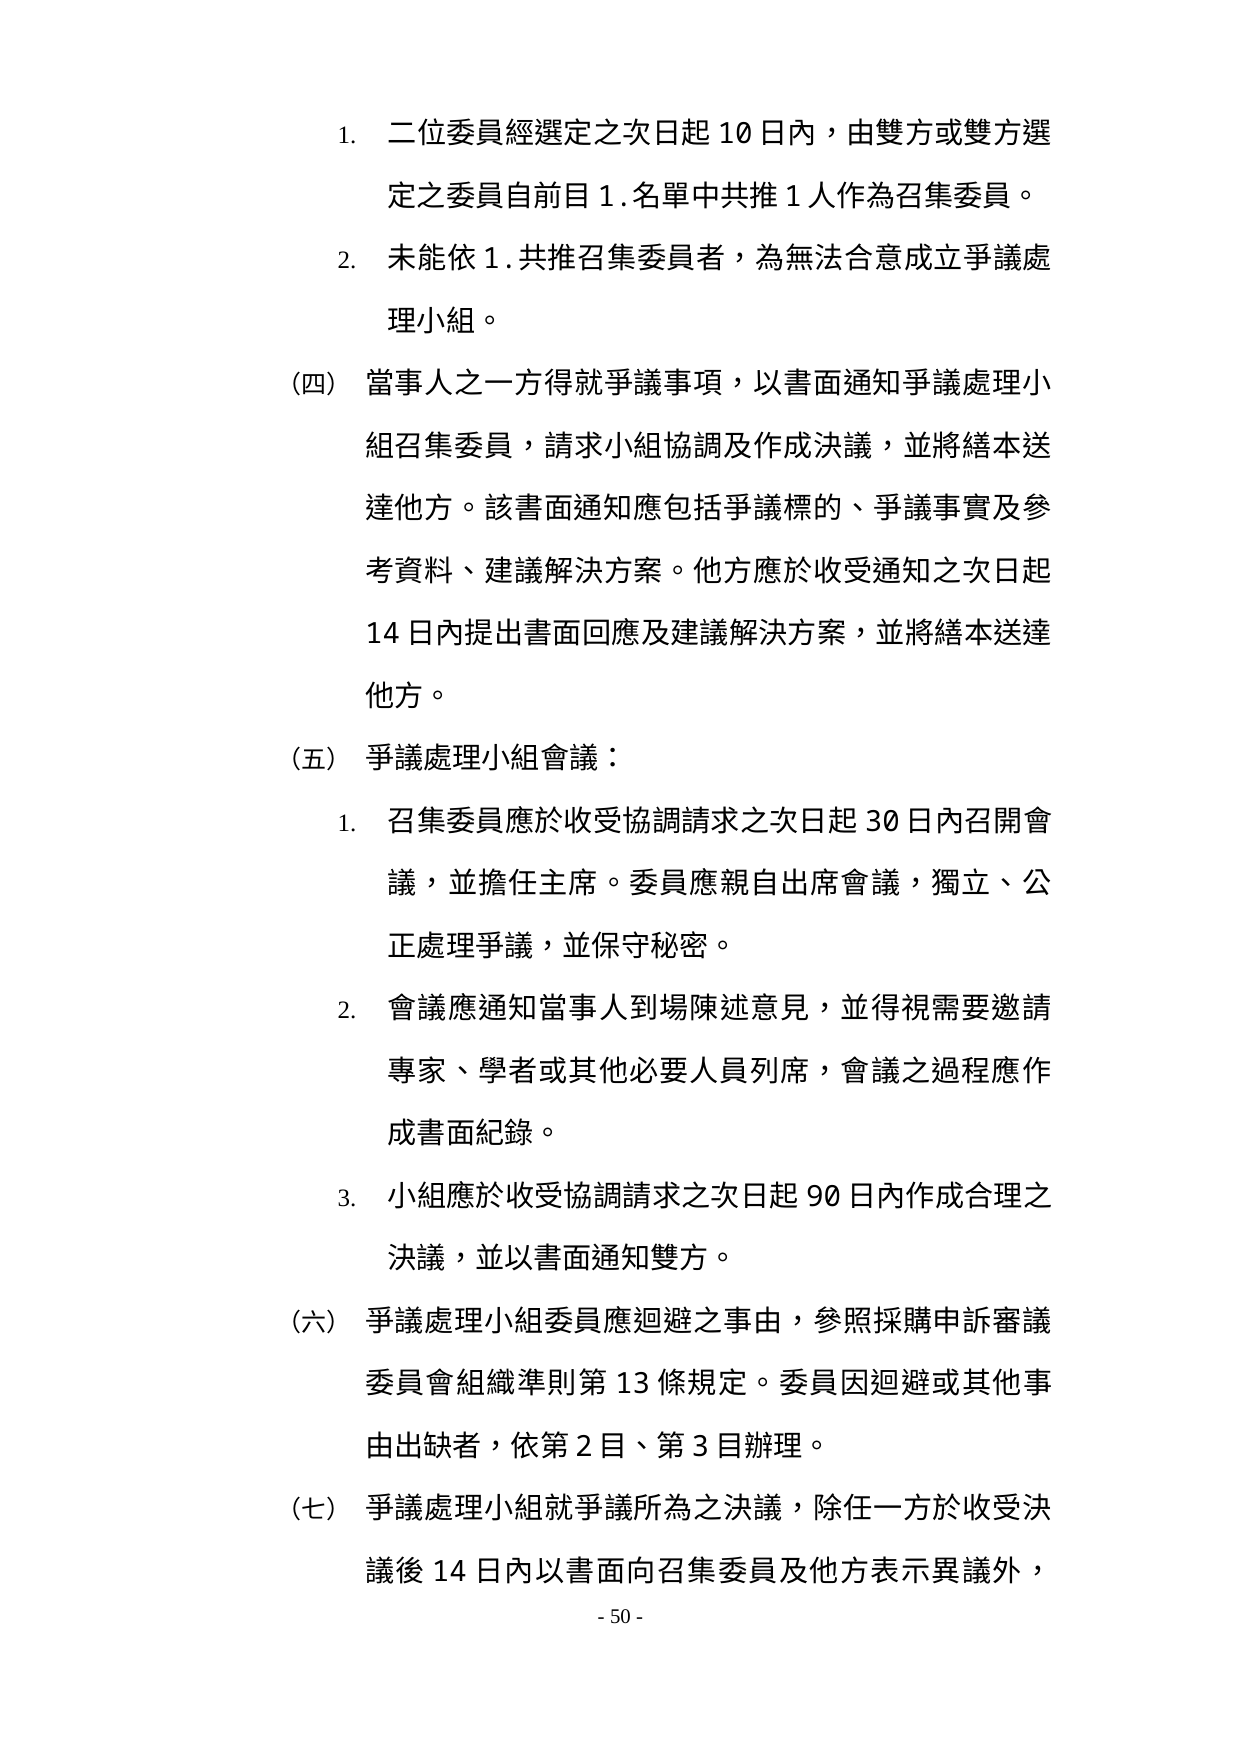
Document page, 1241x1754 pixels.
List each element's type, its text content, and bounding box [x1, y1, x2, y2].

list 會議應通知當事人到場陳述意見，並得視需要邀請專家、學者或其他必要人員列席，會議之過程應作成書面紀錄。 [337, 964, 1053, 1152]
list 召集委員應於收受協調請求之次日起30日內召開會議，並擔任主席。委員應親自出席會議，獨立、公正處理爭議，並保守秘密。 [337, 777, 1053, 964]
list 爭議處理小組就爭議所為之決議，除任一方於收受決議後14日內以書面向召集委員及他方表示異議外， [276, 1464, 1053, 1589]
list 二位委員經選定之次日起10日內，由雙方或雙方選定之委員自前目1.名單中共推1人作為召集委員。 [337, 89, 1053, 214]
list 爭議處理小組委員應迴避之事由，參照採購申訴審議委員會組織準則第13條規定。委員因迴避或其他事由出缺者，依第2目、第3目辦理。 [276, 1277, 1053, 1464]
list 爭議處理小組會議： [276, 714, 1053, 777]
list 小組應於收受協調請求之次日起90日內作成合理之決議，並以書面通知雙方。 [337, 1152, 1053, 1277]
list 當事人之一方得就爭議事項，以書面通知爭議處理小組召集委員，請求小組協調及作成決議，並將繕本送達他方。該書面通知應包括爭議標的、爭議事實及參考資料、建議解決方案。他方應於收受通知之次日起14日內提出書面回應及建議解決方案，並將繕本送達他方。 [276, 339, 1053, 714]
list 未能依1.共推召集委員者，為無法合意成立爭議處理小組。 [337, 214, 1053, 339]
